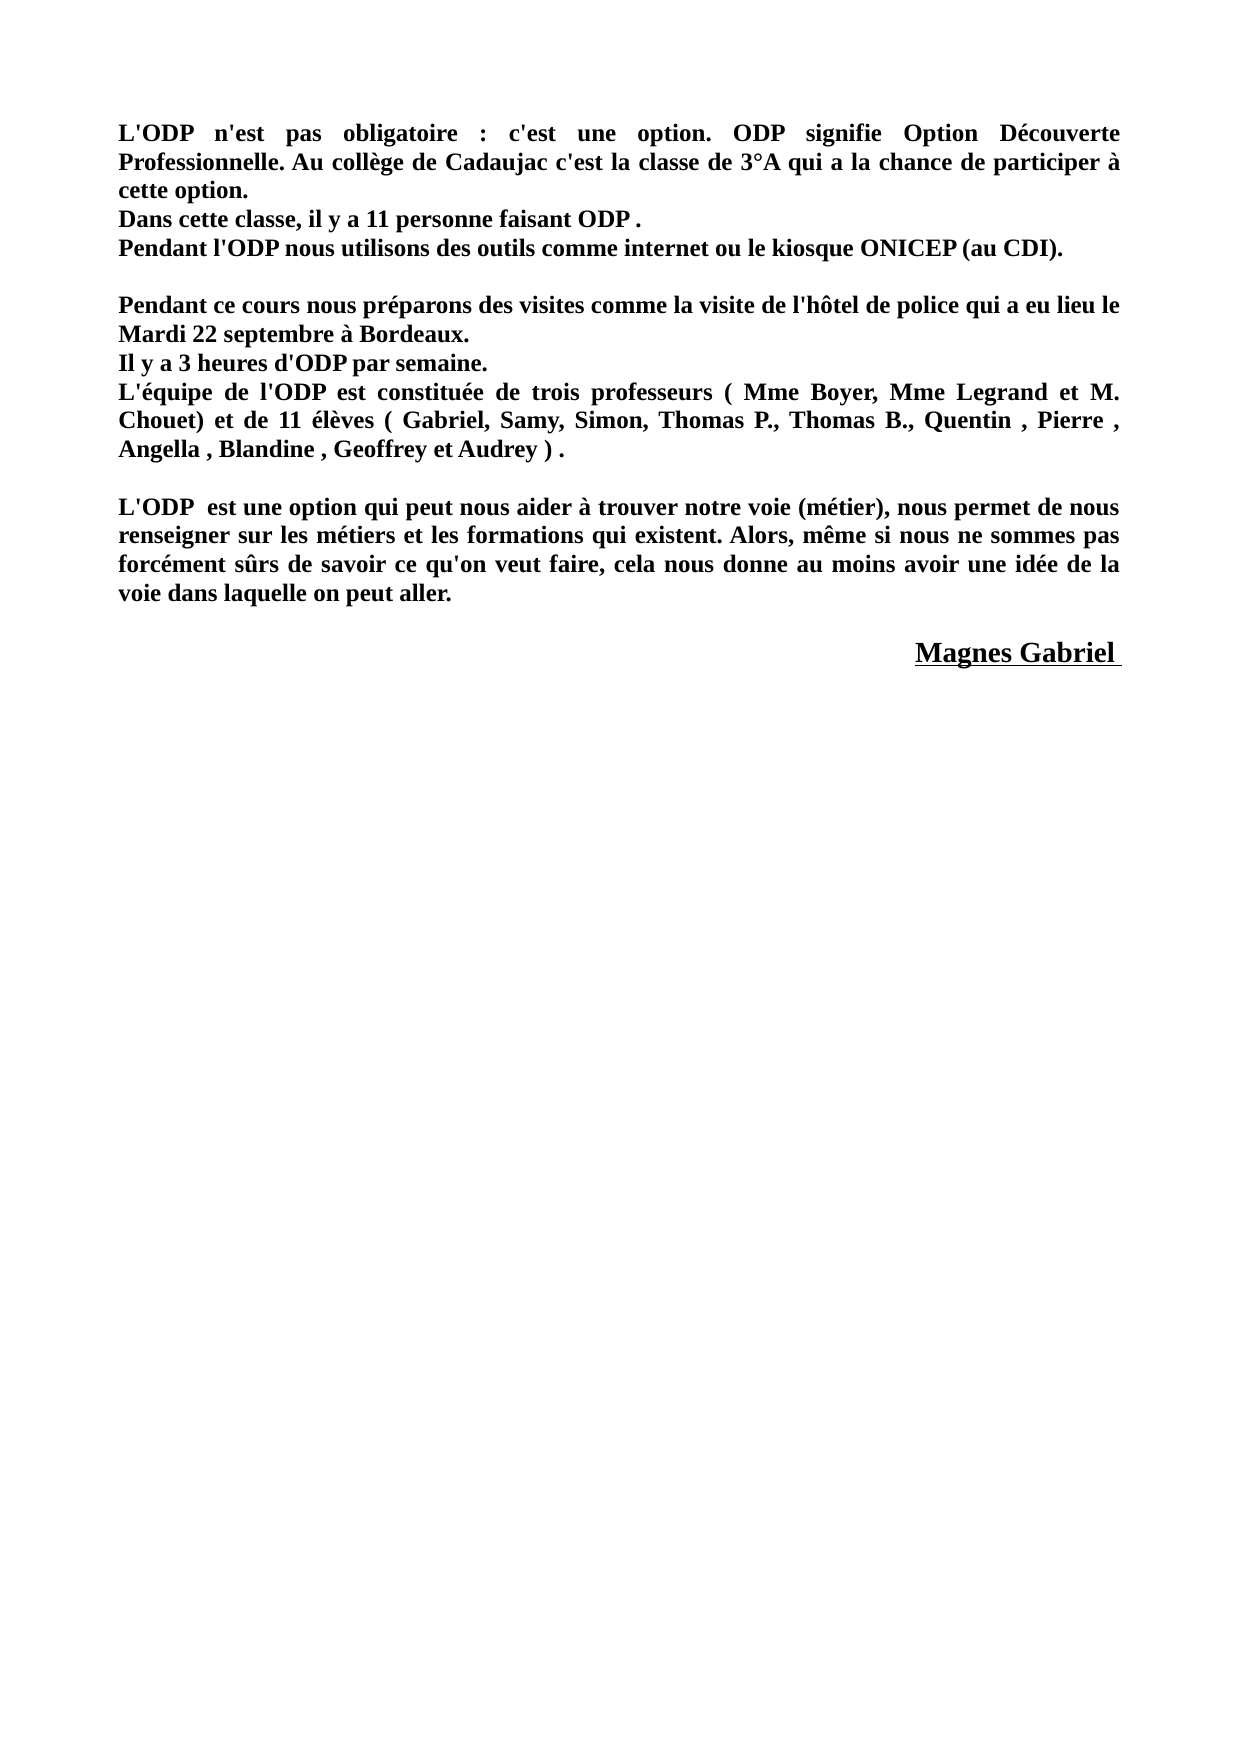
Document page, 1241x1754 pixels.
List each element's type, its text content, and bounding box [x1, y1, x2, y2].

text Magnes Gabriel [118, 636, 1122, 669]
text Pendant ce cours nous préparons des visites comme la visite de l'hôtel de police qui a eu lieu le Mardi 22 septembre à Bordeaux. [118, 291, 1122, 348]
text L'ODP n'est pas obligatoire : c'est une option. ODP signifie Option Découverte Professionnelle. Au collège de Cadaujac c'est la classe de 3°A qui a la chance de participer à cette option. [118, 118, 1122, 204]
text Pendant l'ODP nous utilisons des outils comme internet ou le kiosque ONICEP (au CDI). [118, 233, 1122, 262]
text Dans cette classe, il y a 11 personne faisant ODP . [118, 204, 1122, 233]
text L'ODP est une option qui peut nous aider à trouver notre voie (métier), nous permet de nous renseigner sur les métiers et les formations qui existent. Alors, même si nous ne sommes pas forcément sûrs de savoir ce qu'on veut faire, cela nous donne au moins avoir une idée de la voie dans laquelle on peut aller. [118, 492, 1122, 607]
text L'équipe de l'ODP est constituée de trois professeurs ( Mme Boyer, Mme Legrand et M. Chouet) et de 11 élèves ( Gabriel, Samy, Simon, Thomas P., Thomas B., Quentin , Pierre , Angella , Blandine , Geoffrey et Audrey ) . [118, 377, 1122, 463]
text Il y a 3 heures d'ODP par semaine. [118, 348, 1122, 377]
